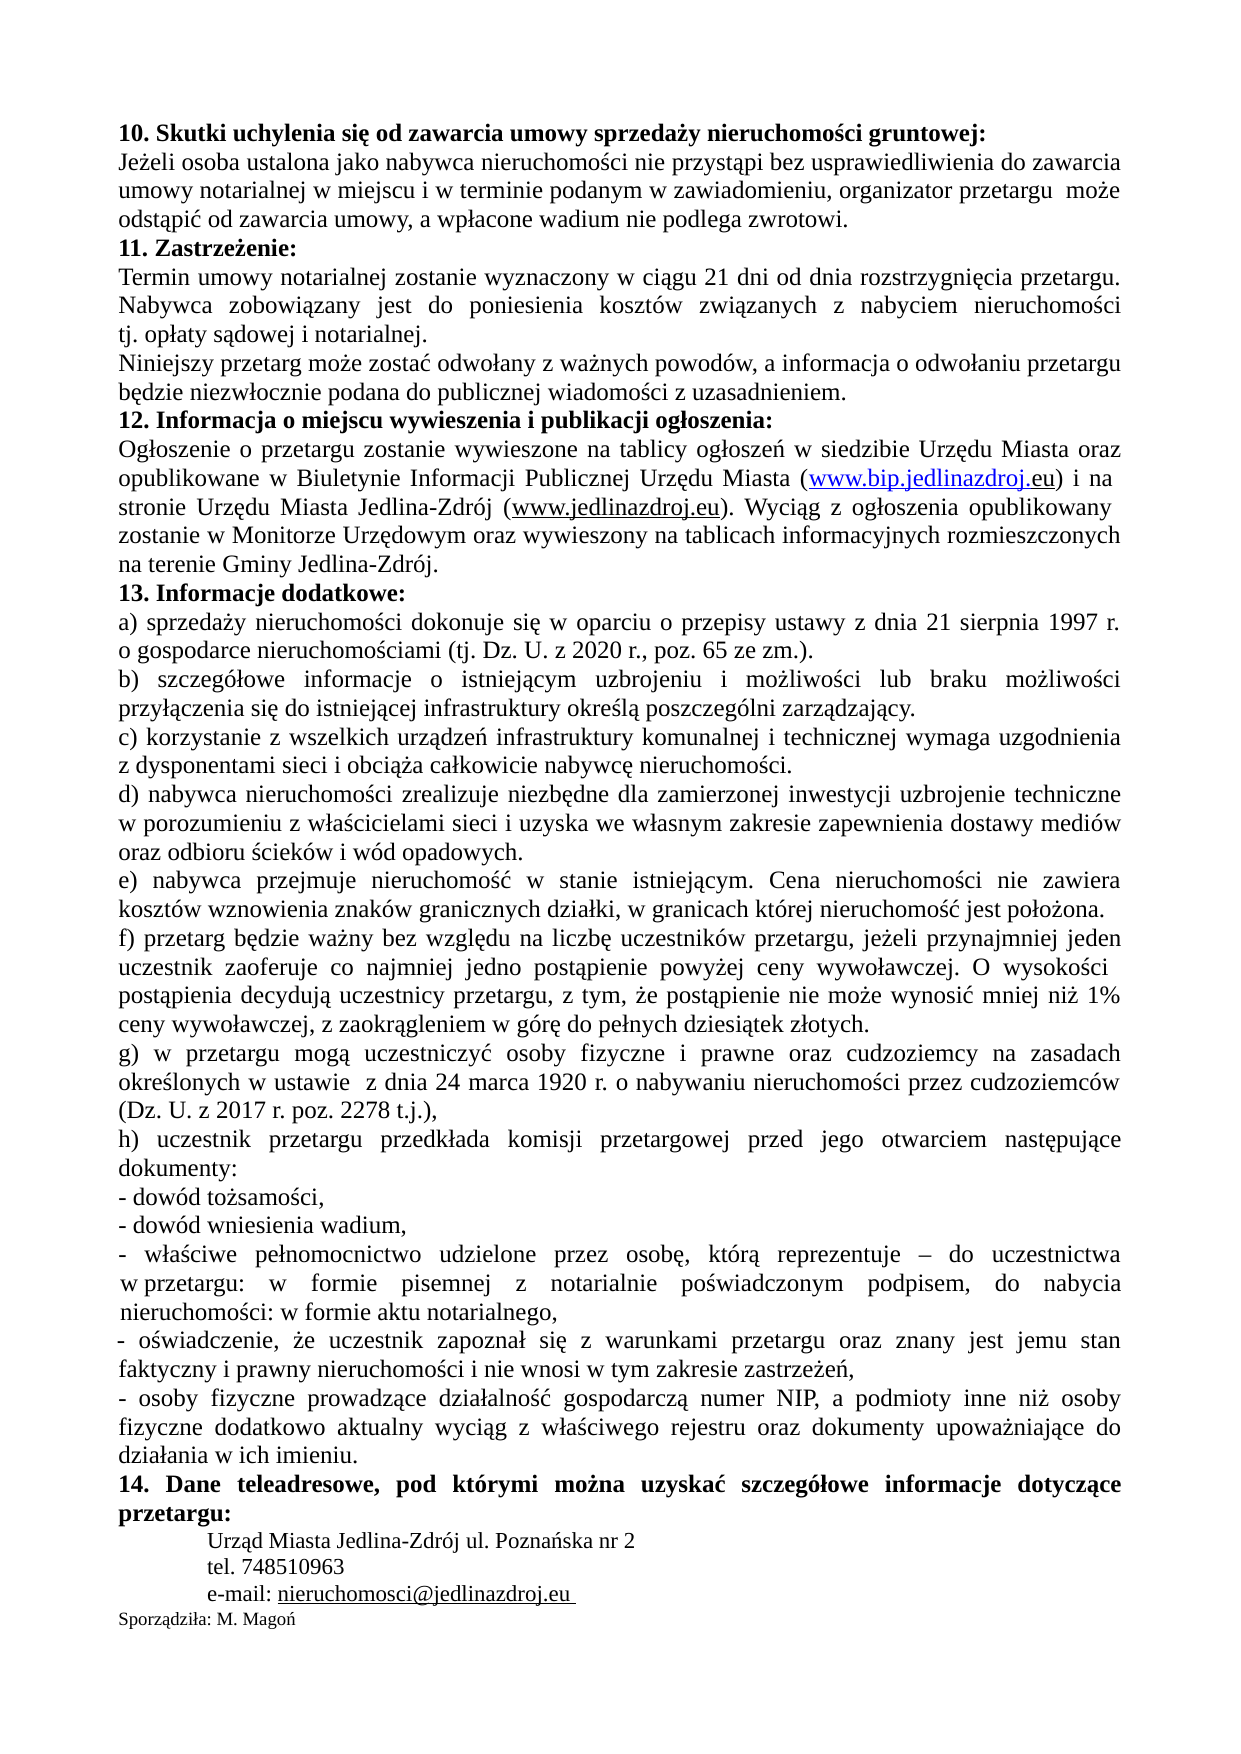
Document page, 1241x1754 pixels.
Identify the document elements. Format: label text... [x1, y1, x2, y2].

text e) nabywca przejmuje nieruchomość w stanie istniejącym. Cena nieruchomości nie zawiera kosztów wznowienia znaków granicznych działki, w granicach której nieruchomość jest położona. [118, 866, 1122, 923]
text - dowód wniesienia wadium, [118, 1211, 1122, 1239]
text b) szczegółowe informacje o istniejącym uzbrojeniu i możliwości lub braku możliwości przyłączenia się do istniejącej infrastruktury określą poszczególni zarządzający. [118, 664, 1122, 722]
text a) sprzedaży nieruchomości dokonuje się w oparciu o przepisy ustawy z dnia 21 sierpnia 1997 r. o gospodarce nieruchomościami (tj. Dz. U. z 2020 r., poz. 65 ze zm.). [118, 607, 1122, 664]
text - właściwe pełnomocnictwo udzielone przez osobę, którą reprezentuje – do uczestnictwa w przetargu: w formie pisemnej z notarialnie poświadczonym podpisem, do nabycia nieruchomości: w formie aktu notarialnego, [118, 1239, 1122, 1326]
text d) nabywca nieruchomości zrealizuje niezbędne dla zamierzonej inwestycji uzbrojenie techniczne w porozumieniu z właścicielami sieci i uzyska we własnym zakresie zapewnienia dostawy mediów oraz odbioru ścieków i wód opadowych. [118, 779, 1122, 866]
text h) uczestnik przetargu przedkłada komisji przetargowej przed jego otwarciem następujące dokumenty: [118, 1124, 1122, 1182]
text c) korzystanie z wszelkich urządzeń infrastruktury komunalnej i technicznej wymaga uzgodnienia z dysponentami sieci i obciąża całkowicie nabywcę nieruchomości. [118, 722, 1122, 779]
text 14. Dane teleadresowe, pod którymi można uzyskać szczegółowe informacje dotyczące przetargu: [118, 1469, 1122, 1527]
text 10. Skutki uchylenia się od zawarcia umowy sprzedaży nieruchomości gruntowej: [118, 118, 1122, 147]
text 12. Informacja o miejscu wywieszenia i publikacji ogłoszenia: [118, 406, 1122, 434]
text 11. Zastrzeżenie: [118, 233, 1122, 262]
text Jeżeli osoba ustalona jako nabywca nieruchomości nie przystąpi bez usprawiedliwienia do zawarcia umowy notarialnej w miejscu i w terminie podanym w zawiadomieniu, organizator przetargu może odstąpić od zawarcia umowy, a wpłacone wadium nie podlega zwrotowi. [118, 147, 1122, 233]
text Sporządziła: M. Magoń [118, 1606, 1122, 1630]
text Termin umowy notarialnej zostanie wyznaczony w ciągu 21 dni od dnia rozstrzygnięcia przetargu. Nabywca zobowiązany jest do poniesienia kosztów związanych z nabyciem nieruchomości tj. opłaty sądowej i notarialnej. [118, 262, 1122, 348]
text - dowód tożsamości, [118, 1182, 1122, 1211]
text Niniejszy przetarg może zostać odwołany z ważnych powodów, a informacja o odwołaniu przetargu będzie niezwłocznie podana do publicznej wiadomości z uzasadnieniem. [118, 348, 1122, 406]
text Ogłoszenie o przetargu zostanie wywieszone na tablicy ogłoszeń w siedzibie Urzędu Miasta oraz opublikowane w Biuletynie Informacji Publicznej Urzędu Miasta (www.bip.jedlinazdroj.eu) i na stronie Urzędu Miasta Jedlina-Zdrój (www.jedlinazdroj.eu). Wyciąg z ogłoszenia opublikowany zostanie w Monitorze Urzędowym oraz wywieszony na tablicach informacyjnych rozmieszczonych na terenie Gminy Jedlina-Zdrój. [118, 434, 1122, 578]
text - oświadczenie, że uczestnik zapoznał się z warunkami przetargu oraz znany jest jemu stan faktyczny i prawny nieruchomości i nie wnosi w tym zakresie zastrzeżeń, [117, 1326, 1122, 1383]
text e-mail: nieruchomosci@jedlinazdroj.eu [207, 1579, 1122, 1606]
text Urząd Miasta Jedlina-Zdrój ul. Poznańska nr 2 [207, 1527, 1122, 1553]
text f) przetarg będzie ważny bez względu na liczbę uczestników przetargu, jeżeli przynajmniej jeden uczestnik zaoferuje co najmniej jedno postąpienie powyżej ceny wywoławczej. O wysokości postąpienia decydują uczestnicy przetargu, z tym, że postąpienie nie może wynosić mniej niż 1% ceny wywoławczej, z zaokrągleniem w górę do pełnych dziesiątek złotych. [118, 923, 1122, 1038]
text 13. Informacje dodatkowe: [118, 578, 1122, 607]
text - osoby fizyczne prowadzące działalność gospodarczą numer NIP, a podmioty inne niż osoby fizyczne dodatkowo aktualny wyciąg z właściwego rejestru oraz dokumenty upoważniające do działania w ich imieniu. [118, 1383, 1122, 1469]
text tel. 748510963 [207, 1553, 1122, 1579]
text g) w przetargu mogą uczestniczyć osoby fizyczne i prawne oraz cudzoziemcy na zasadach określonych w ustawie z dnia 24 marca 1920 r. o nabywaniu nieruchomości przez cudzoziemców (Dz. U. z 2017 r. poz. 2278 t.j.), [118, 1038, 1122, 1124]
